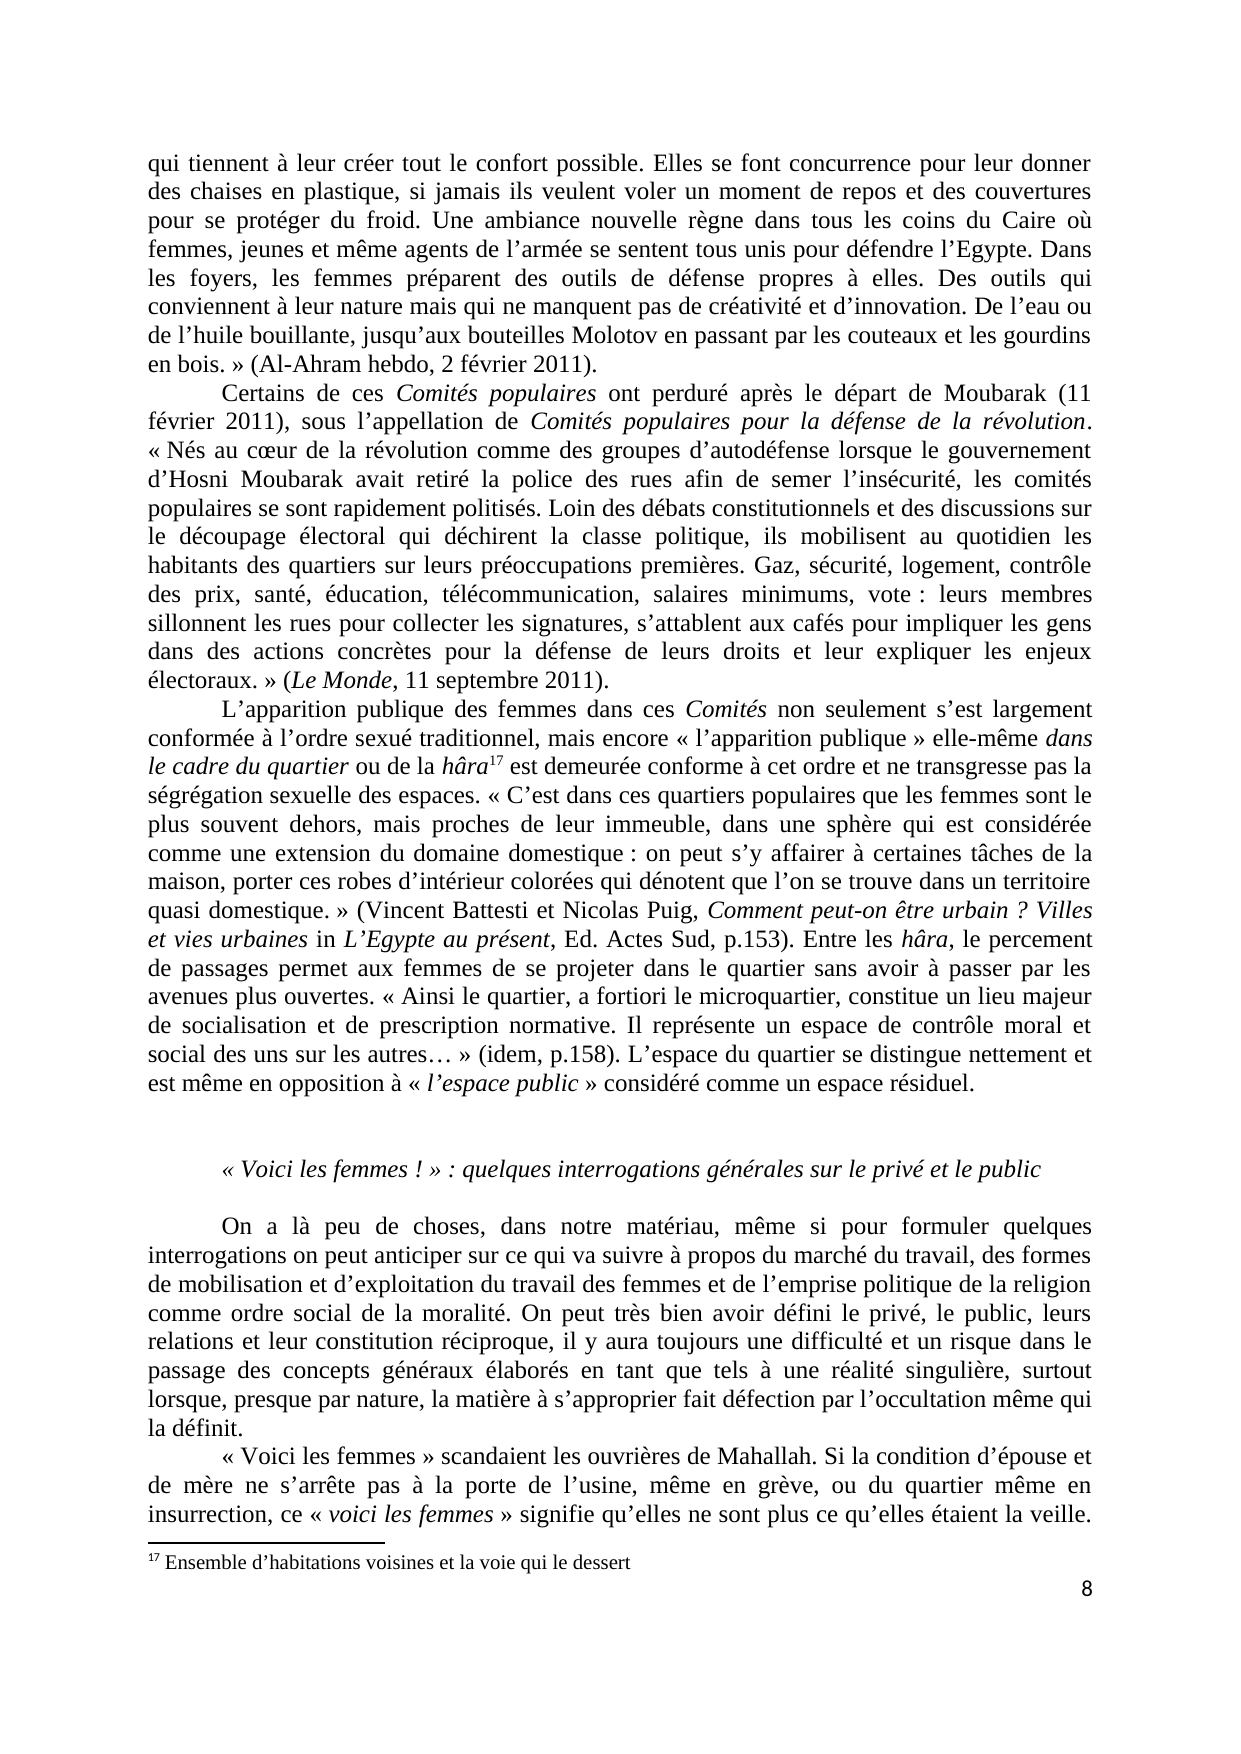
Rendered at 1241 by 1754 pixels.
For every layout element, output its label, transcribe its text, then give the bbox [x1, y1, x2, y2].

text Certains de ces Comités populaires ont perduré après le départ de Moubarak (11 février 2011), sous l’appellation de Comités populaires pour la défense de la révolution. « Nés au cœur de la révolution comme des groupes d’autodéfense lorsque le gouvernement d’Hosni Moubarak avait retiré la police des rues afin de semer l’insécurité, les comités populaires se sont rapidement politisés. Loin des débats constitutionnels et des discussions sur le découpage électoral qui déchirent la classe politique, ils mobilisent au quotidien les habitants des quartiers sur leurs préoccupations premières. Gaz, sécurité, logement, contrôle des prix, santé, éducation, télécommunication, salaires minimums, vote : leurs membres sillonnent les rues pour collecter les signatures, s’attablent aux cafés pour impliquer les gens dans des actions concrètes pour la défense de leurs droits et leur expliquer les enjeux électoraux. » (Le Monde, 11 septembre 2011). [148, 378, 1093, 694]
text L’apparition publique des femmes dans ces Comités non seulement s’est largement conformée à l’ordre sexué traditionnel, mais encore « l’apparition publique » elle-même dans le cadre du quartier ou de la hâra est demeurée conforme à cet ordre et ne transgresse pas la ségrégation sexuelle des espaces. « C’est dans ces quartiers populaires que les femmes sont le plus souvent dehors, mais proches de leur immeuble, dans une sphère qui est considérée comme une extension du domaine domestique : on peut s’y affairer à certaines tâches de la maison, porter ces robes d’intérieur colorées qui dénotent que l’on se trouve dans un territoire quasi domestique. » (Vincent Battesti et Nicolas Puig, Comment peut-on être urbain ? Villes et vies urbaines in L’Egypte au présent, Ed. Actes Sud, p.153). Entre les hâra, le percement de passages permet aux femmes de se projeter dans le quartier sans avoir à passer par les avenues plus ouvertes. « Ainsi le quartier, a fortiori le microquartier, constitue un lieu majeur de socialisation et de prescription normative. Il représente un espace de contrôle moral et social des uns sur les autres… » (idem, p.158). L’espace du quartier se distingue nettement et est même en opposition à « l’espace public » considéré comme un espace résiduel. [148, 694, 1093, 1096]
text « Voici les femmes » scandaient les ouvrières de Mahallah. Si la condition d’épouse et de mère ne s’arrête pas à la porte de l’usine, même en grève, ou du quartier même en insurrection, ce « voici les femmes » signifie qu’elles ne sont plus ce qu’elles étaient la veille. [148, 1441, 1093, 1528]
text On a là peu de choses, dans notre matériau, même si pour formuler quelques interrogations on peut anticiper sur ce qui va suivre à propos du marché du travail, des formes de mobilisation et d’exploitation du travail des femmes et de l’emprise politique de la religion comme ordre social de la moralité. On peut très bien avoir défini le privé, le public, leurs relations et leur constitution réciproque, il y aura toujours une difficulté et un risque dans le passage des concepts généraux élaborés en tant que tels à une réalité singulière, surtout lorsque, presque par nature, la matière à s’approprier fait défection par l’occultation même qui la définit. [148, 1211, 1093, 1441]
text Ensemble d’habitations voisines et la voie qui le dessert [148, 1549, 1093, 1574]
text « Voici les femmes ! » : quelques interrogations générales sur le privé et le public [148, 1154, 1093, 1183]
text qui tiennent à leur créer tout le confort possible. Elles se font concurrence pour leur donner des chaises en plastique, si jamais ils veulent voler un moment de repos et des couvertures pour se protéger du froid. Une ambiance nouvelle règne dans tous les coins du Caire où femmes, jeunes et même agents de l’armée se sentent tous unis pour défendre l’Egypte. Dans les foyers, les femmes préparent des outils de défense propres à elles. Des outils qui conviennent à leur nature mais qui ne manquent pas de créativité et d’innovation. De l’eau ou de l’huile bouillante, jusqu’aux bouteilles Molotov en passant par les couteaux et les gourdins en bois. » (Al-Ahram hebdo, 2 février 2011). [148, 148, 1093, 378]
